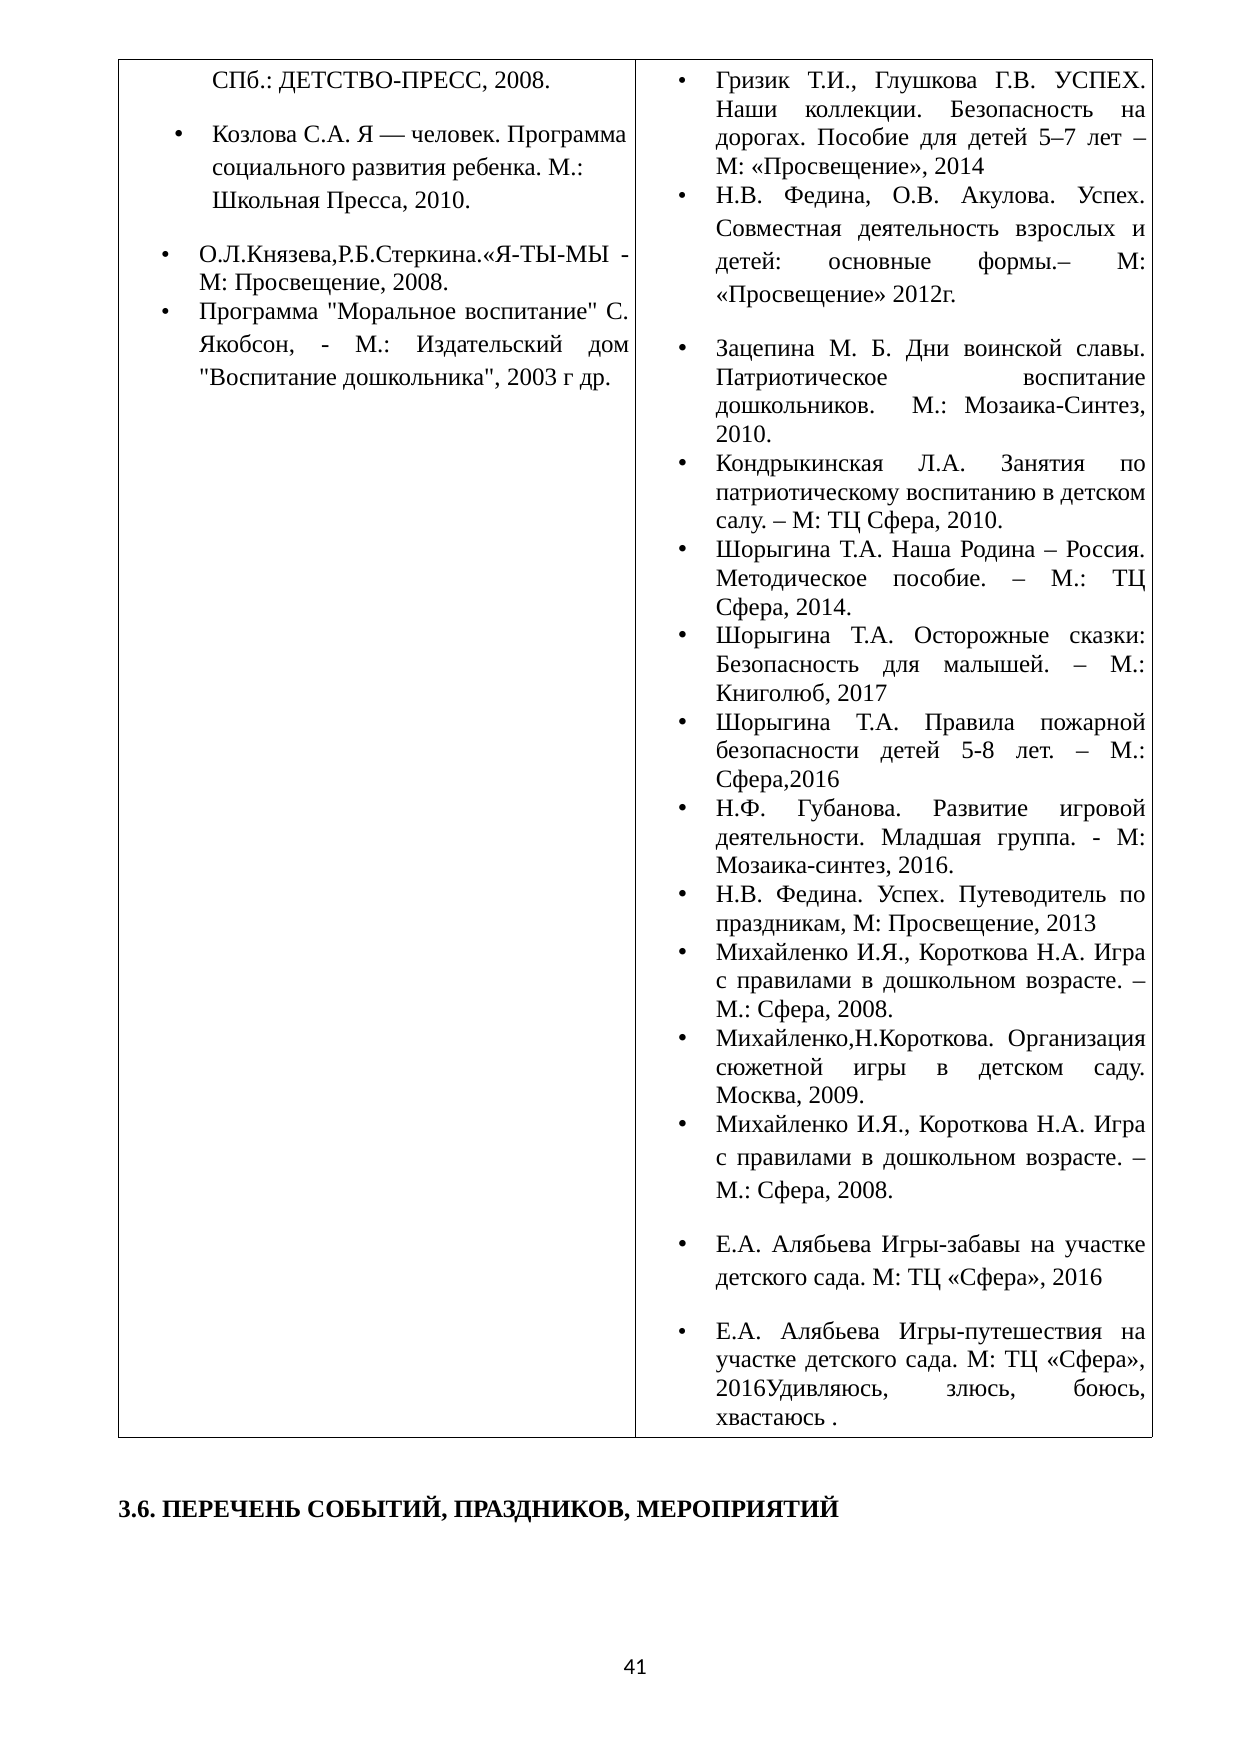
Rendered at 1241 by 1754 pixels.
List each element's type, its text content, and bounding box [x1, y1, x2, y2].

table_cell Н.В. Федина. Примерная основная образовательная программа Успех. -М: «Просвещение», 2015. Учебно-методический комплекс к примерной основной образовательной программе «Успех» под ред. Н.Е. Фединой. Л.В. Коломийченко. Дорогою добра. Программа по социально-коммуникативному развитию.-М:ТЦ «Сфера», 2015 Авдеева Н.Н., Князева О.Л., Стеркина Р.Б Основы безопасности детей дошкольного возраста. Программа. СПб.: ДЕТСТВО-ПРЕСС, 2008. Козлова С.А. Я — человек. Программа социального развития ребенка. М.: Школьная Пресса, 2010. О.Л.Князева,Р.Б.Стеркина.«Я-ТЫ-МЫ - М: Просвещение, 2008. Программа "Моральное воспитание" С. Якобсон, - М.: Издательский дом "Воспитание дошкольника", 2003 г др. [119, 60, 635, 1437]
text 3.6. ПЕРЕЧЕНЬ СОБЫТИЙ, ПРАЗДНИКОВ, МЕРОПРИЯТИЙ [118, 1494, 1152, 1523]
table_cell Березина Н.О., Веннецкая О.Е., Герасимова Е.Н. и др. Под научным руководством Асмолова А.Г. Успех. Методические рекомендации. Пособие для воспитателей -Москва, «Просвещение», 2015. Степанова М.А., Березина Н.О., Бурлакова И.А. и др. Успех. Мониторинг достижения детьми планируемых результатов. Пособие для педагогов (в комплекте с электронным приложением).-М: «Просвещение»,2015. Л.В. Коломийченко. Дорогою добра. Занятия для детей 3-5 лет/5-6лет /6-7 лет ТЦ «Сфера»,2017 Крюкова С. В., Слободяник Н. П. радуюсь. М.: Просвещение, 2012. Гризик Т.И., Глушкова Г.В. УСПЕХ. Наши коллекции. Безопасность на дорогах. Пособие для детей 5–7 лет – М: «Просвещение», 2014 Н.В. Федина, О.В. Акулова. Успех. Совместная деятельность взрослых и детей: основные формы.– М: «Просвещение» 2012г. Зацепина М. Б. Дни воинской славы. Патриотическое воспитание дошкольников. М.: Мозаика-Синтез, 2010. Кондрыкинская Л.А. Занятия по патриотическому воспитанию в детском салу. – М: ТЦ Сфера, 2010. Шорыгина Т.А. Наша Родина – Россия. Методическое пособие. – М.: ТЦ Сфера, 2014. Шорыгина Т.А. Осторожные сказки: Безопасность для малышей. – М.: Книголюб, 2017 Шорыгина Т.А. Правила пожарной безопасности детей 5-8 лет. – М.: Сфера,2016 Н.Ф. Губанова. Развитие игровой деятельности. Младшая группа. - М: Мозаика-синтез, 2016. Н.В. Федина. Успех. Путеводитель по праздникам, М: Просвещение, 2013 Михайленко И.Я., Короткова Н.А. Игра с правилами в дошкольном возрасте. – М.: Сфера, 2008. Михайленко,Н.Короткова. Организация сюжетной игры в детском саду. Москва, 2009. Михайленко И.Я., Короткова Н.А. Игра с правилами в дошкольном возрасте. – М.: Сфера, 2008. Е.А. Алябьева Игры-забавы на участке детского сада. М: ТЦ «Сфера», 2016 Е.А. Алябьева Игры-путешествия на участке детского сада. М: ТЦ «Сфера», 2016Удивляюсь, злюсь, боюсь, хвастаюсь . [636, 60, 1152, 1437]
